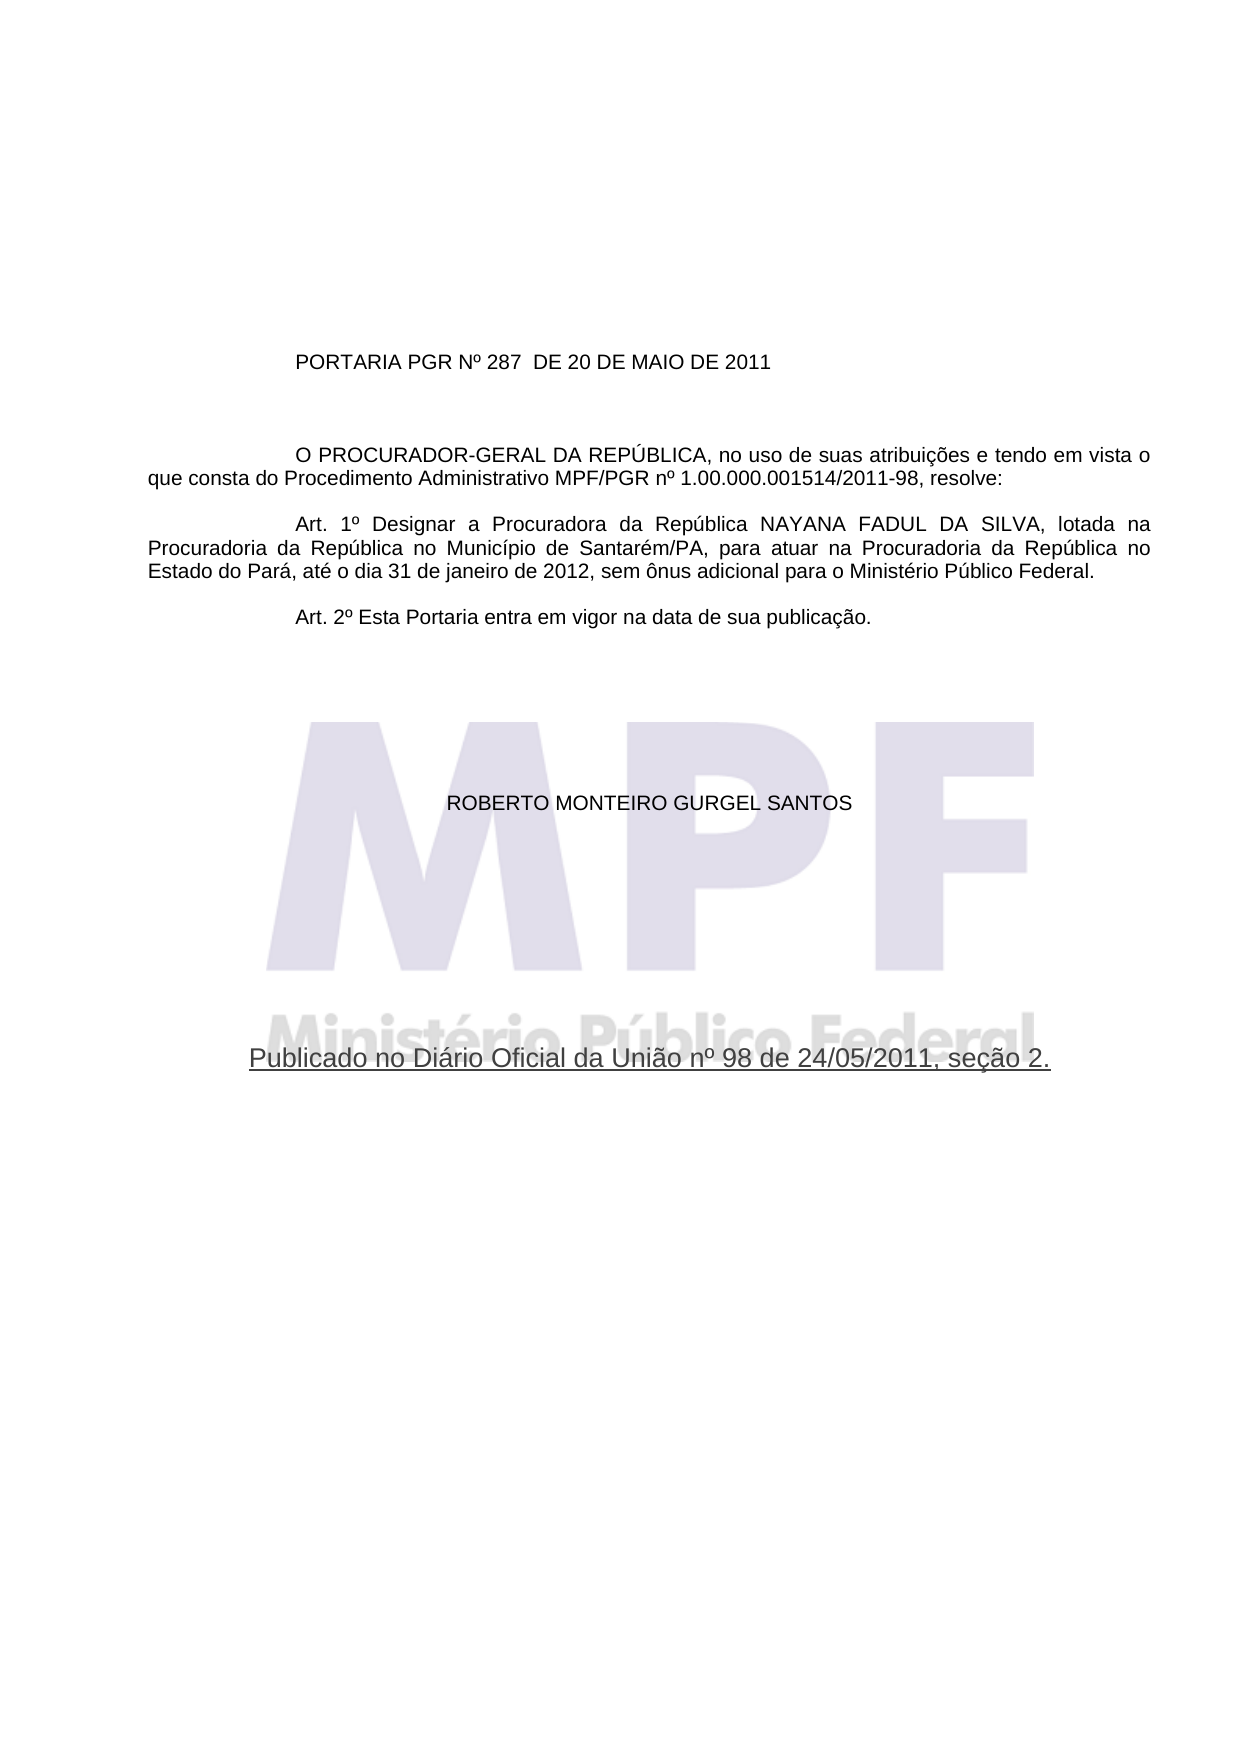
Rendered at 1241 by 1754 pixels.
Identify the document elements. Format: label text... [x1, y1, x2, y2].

text ROBERTO MONTEIRO GURGEL SANTOS [148, 792, 1152, 815]
text Art. 2º Esta Portaria entra em vigor na data de sua publicação. [148, 606, 1152, 629]
picture [266, 722, 1034, 792]
text O PROCURADOR-GERAL DA REPÚBLICA, no uso de suas atribuições e tendo em vista o que consta do Procedimento Administrativo MPF/PGR nº 1.00.000.001514/2011-98, resolve: [148, 443, 1152, 490]
text PORTARIA PGR Nº 287 DE 20 DE MAIO DE 2011 [148, 350, 1152, 374]
text Publicado no Diário Oficial da União nº 98 de 24/05/2011, seção 2. [148, 1043, 1152, 1073]
picture [266, 815, 1034, 1043]
text Art. 1º Designar a Procuradora da República NAYANA FADUL DA SILVA, lotada na Procuradoria da República no Município de Santarém/PA, para atuar na Procuradoria da República no Estado do Pará, até o dia 31 de janeiro de 2012, sem ônus adicional para o Ministério Público Federal. [148, 513, 1152, 583]
